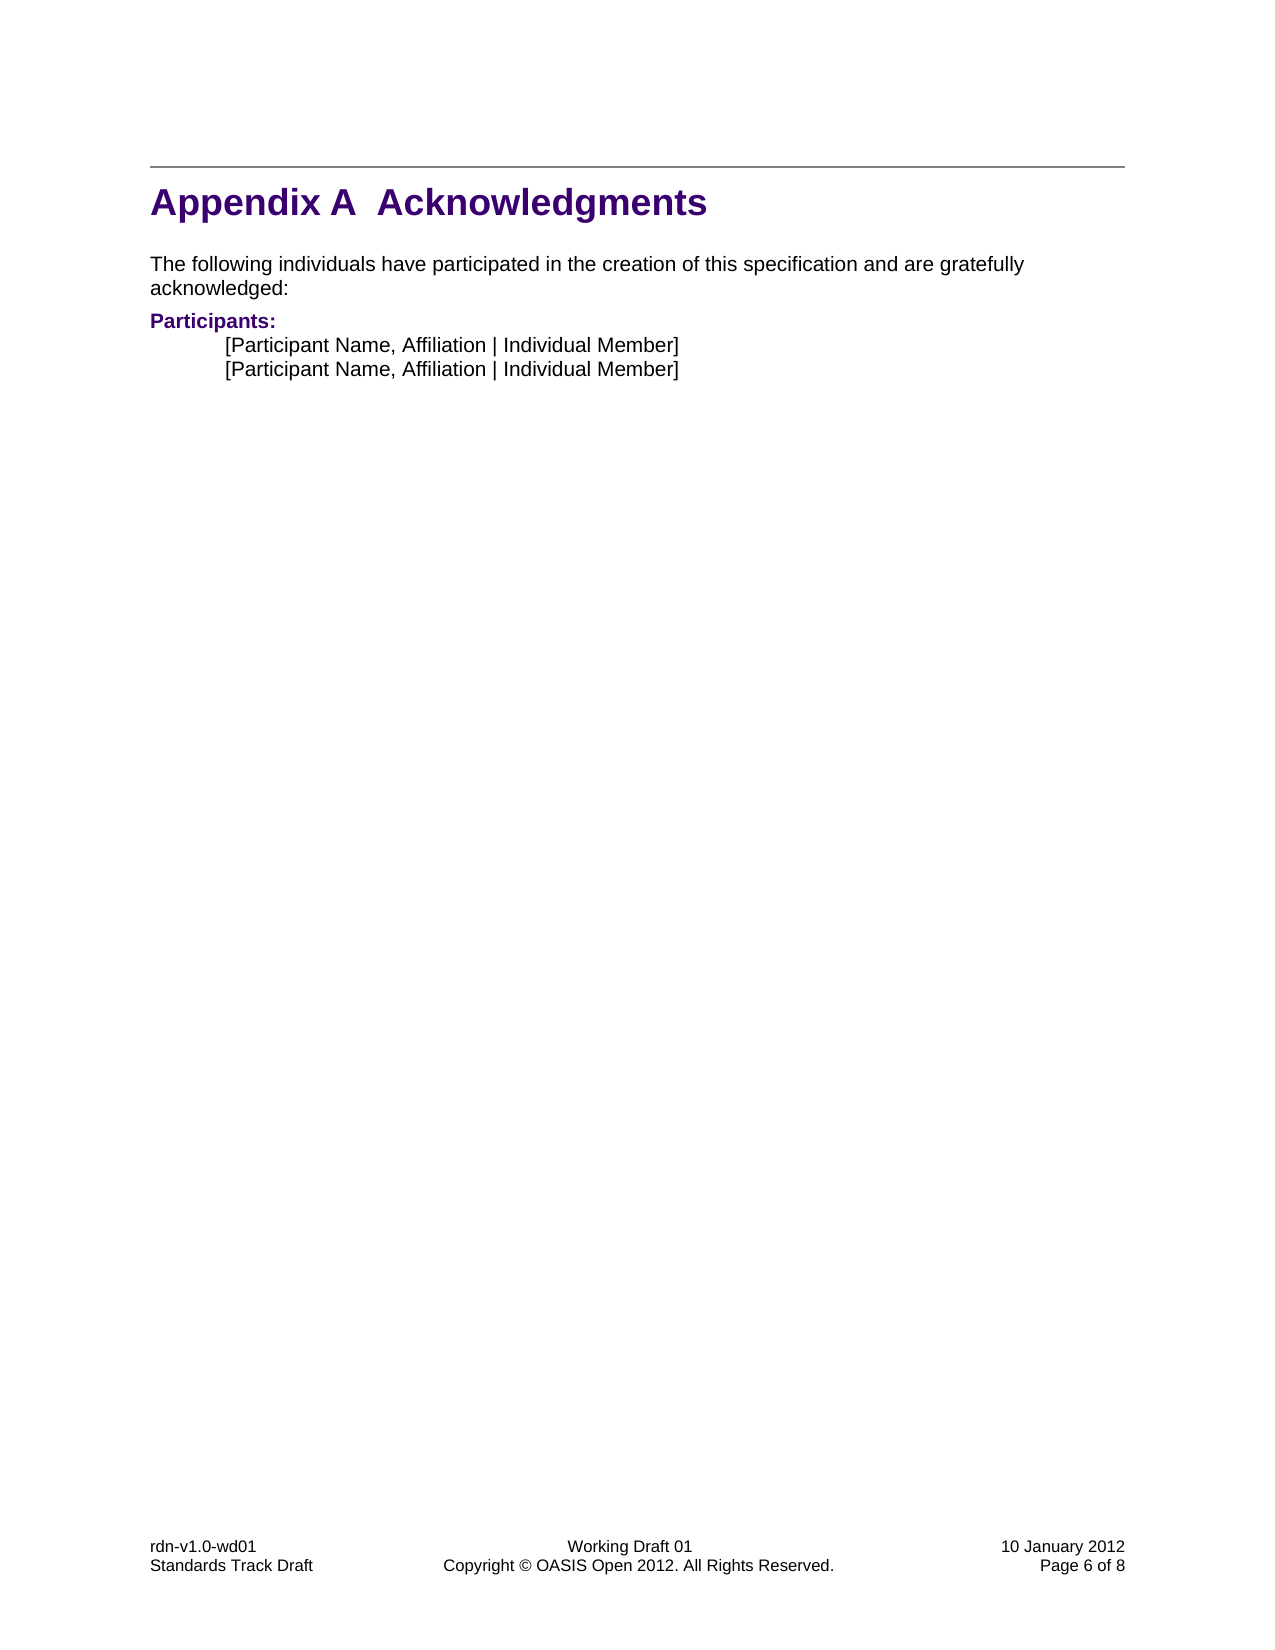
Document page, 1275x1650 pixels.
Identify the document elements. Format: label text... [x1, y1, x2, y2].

text [Participant Name, Affiliation | Individual Member] [225, 357, 1125, 381]
text [Participant Name, Affiliation | Individual Member] [225, 333, 1125, 357]
subtitle Acknowledgments [150, 168, 1125, 223]
title Participants: [150, 309, 1125, 333]
text The following individuals have participated in the creation of this specification and are gratefully acknowledged: [150, 252, 1125, 300]
